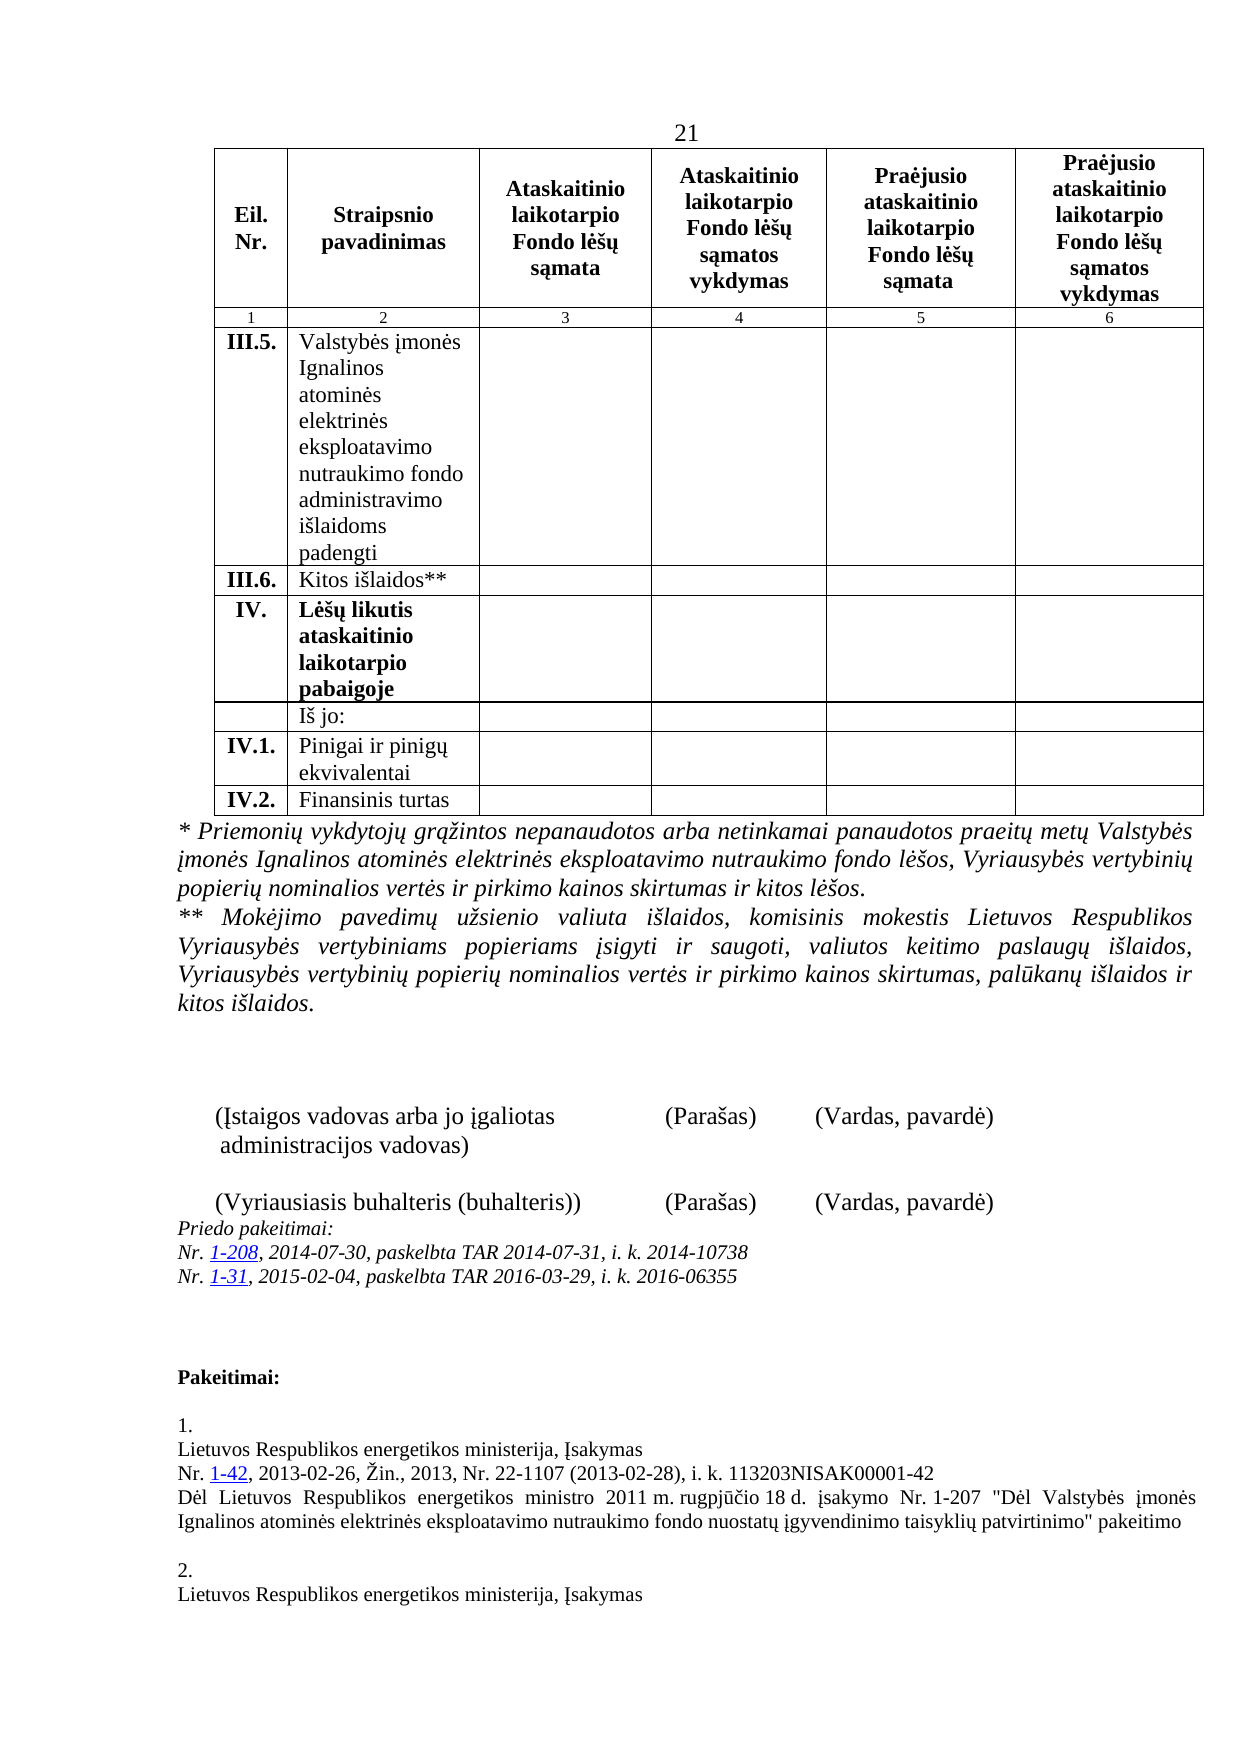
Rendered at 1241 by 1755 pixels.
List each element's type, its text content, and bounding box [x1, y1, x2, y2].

table_cell [480, 566, 651, 595]
table_header Ataskaitinio laikotarpio Fondo lėšų sąmata [480, 149, 651, 307]
table_cell Valstybės įmonės Ignalinos atominės elektrinės eksploatavimo nutraukimo fondo administravimo išlaidoms padengti [288, 328, 479, 565]
table_cell 3 [480, 308, 651, 327]
text Nr. 1-208, 2014-07-30, paskelbta TAR 2014-07-31, i. k. 2014-10738 [177, 1240, 1196, 1264]
text Pakeitimai: [177, 1365, 1196, 1389]
text administracijos vadovas) [215, 1130, 1196, 1158]
text Lietuvos Respublikos energetikos ministerija, Įsakymas [177, 1582, 1196, 1606]
text (Įstaigos vadovas arba jo įgaliotas (Parašas) (Vardas, pavardė) [215, 1101, 1196, 1130]
text Nr. 1-31, 2015-02-04, paskelbta TAR 2016-03-29, i. k. 2016-06355 [177, 1264, 1196, 1288]
table_cell [480, 596, 651, 701]
table_cell III.6. [215, 566, 287, 595]
table_cell [652, 732, 826, 785]
table_cell [652, 328, 826, 565]
text Nr. 1-42, 2013-02-26, Žin., 2013, Nr. 22-1107 (2013-02-28), i. k. 113203NISAK00001-42 [177, 1461, 1196, 1485]
table_cell 5 [827, 308, 1015, 327]
text Priedo pakeitimai: [177, 1216, 1196, 1240]
table_cell Iš jo: [288, 703, 479, 731]
table_header Ataskaitinio laikotarpio Fondo lėšų sąmatos vykdymas [652, 149, 826, 307]
table_cell [827, 328, 1015, 565]
table_cell [652, 566, 826, 595]
table_cell Kitos išlaidos** [288, 566, 479, 595]
text Dėl Lietuvos Respublikos energetikos ministro 2011 m. rugpjūčio 18 d. įsakymo Nr. 1-207 "Dėl Valstybės įmonės Ignalinos atominės elektrinės eksploatavimo nutraukimo fondo nuostatų įgyvendinimo taisyklių patvirtinimo" pakeitimo [177, 1485, 1196, 1533]
table_cell [1016, 732, 1203, 785]
text ** Mokėjimo pavedimų užsienio valiuta išlaidos, komisinis mokestis Lietuvos Respublikos Vyriausybės vertybiniams popieriams įsigyti ir saugoti, valiutos keitimo paslaugų išlaidos, Vyriausybės vertybinių popierių nominalios vertės ir pirkimo kainos skirtumas, palūkanų išlaidos ir kitos išlaidos. [177, 902, 1196, 1017]
table_cell IV.1. [215, 732, 287, 785]
table_cell IV. [215, 596, 287, 701]
table_header Eil. Nr. [215, 149, 287, 307]
table_cell [652, 786, 826, 815]
text (Vyriausiasis buhalteris (buhalteris)) (Parašas) (Vardas, pavardė) [215, 1187, 1196, 1216]
table_cell [652, 596, 826, 701]
text * Priemonių vykdytojų grąžintos nepanaudotos arba netinkamai panaudotos praeitų metų Valstybės įmonės Ignalinos atominės elektrinės eksploatavimo nutraukimo fondo lėšos, Vyriausybės vertybinių popierių nominalios vertės ir pirkimo kainos skirtumas ir kitos lėšos. [177, 816, 1196, 902]
text 2. [177, 1557, 1196, 1582]
table_cell 2 [288, 308, 479, 327]
table_cell [1016, 786, 1203, 815]
table_cell Lėšų likutis ataskaitinio laikotarpio pabaigoje [288, 596, 479, 701]
table_cell [1016, 596, 1203, 701]
table_cell [827, 732, 1015, 785]
table_cell [827, 703, 1015, 731]
table_cell [1016, 328, 1203, 565]
table_cell 6 [1016, 308, 1203, 327]
table_cell 4 [652, 308, 826, 327]
table_cell IV.2. [215, 786, 287, 815]
table_cell [480, 732, 651, 785]
text Lietuvos Respublikos energetikos ministerija, Įsakymas [177, 1437, 1196, 1461]
table_cell Pinigai ir pinigų ekvivalentai [288, 732, 479, 785]
table_cell III.5. [215, 328, 287, 565]
table_cell [827, 596, 1015, 701]
table_cell [215, 703, 287, 731]
table_cell [1016, 703, 1203, 731]
text 1. [177, 1413, 1196, 1437]
table_cell [480, 703, 651, 731]
table_cell [652, 703, 826, 731]
table_cell [827, 786, 1015, 815]
table_cell [480, 786, 651, 815]
table_cell [480, 328, 651, 565]
table_header Straipsnio pavadinimas [288, 149, 479, 307]
table_header Praėjusio ataskaitinio laikotarpio Fondo lėšų sąmatos vykdymas [1016, 149, 1203, 307]
table_cell Finansinis turtas [288, 786, 479, 815]
table_cell 1 [215, 308, 287, 327]
table_header Praėjusio ataskaitinio laikotarpio Fondo lėšų sąmata [827, 149, 1015, 307]
table_cell [827, 566, 1015, 595]
table_cell [1016, 566, 1203, 595]
